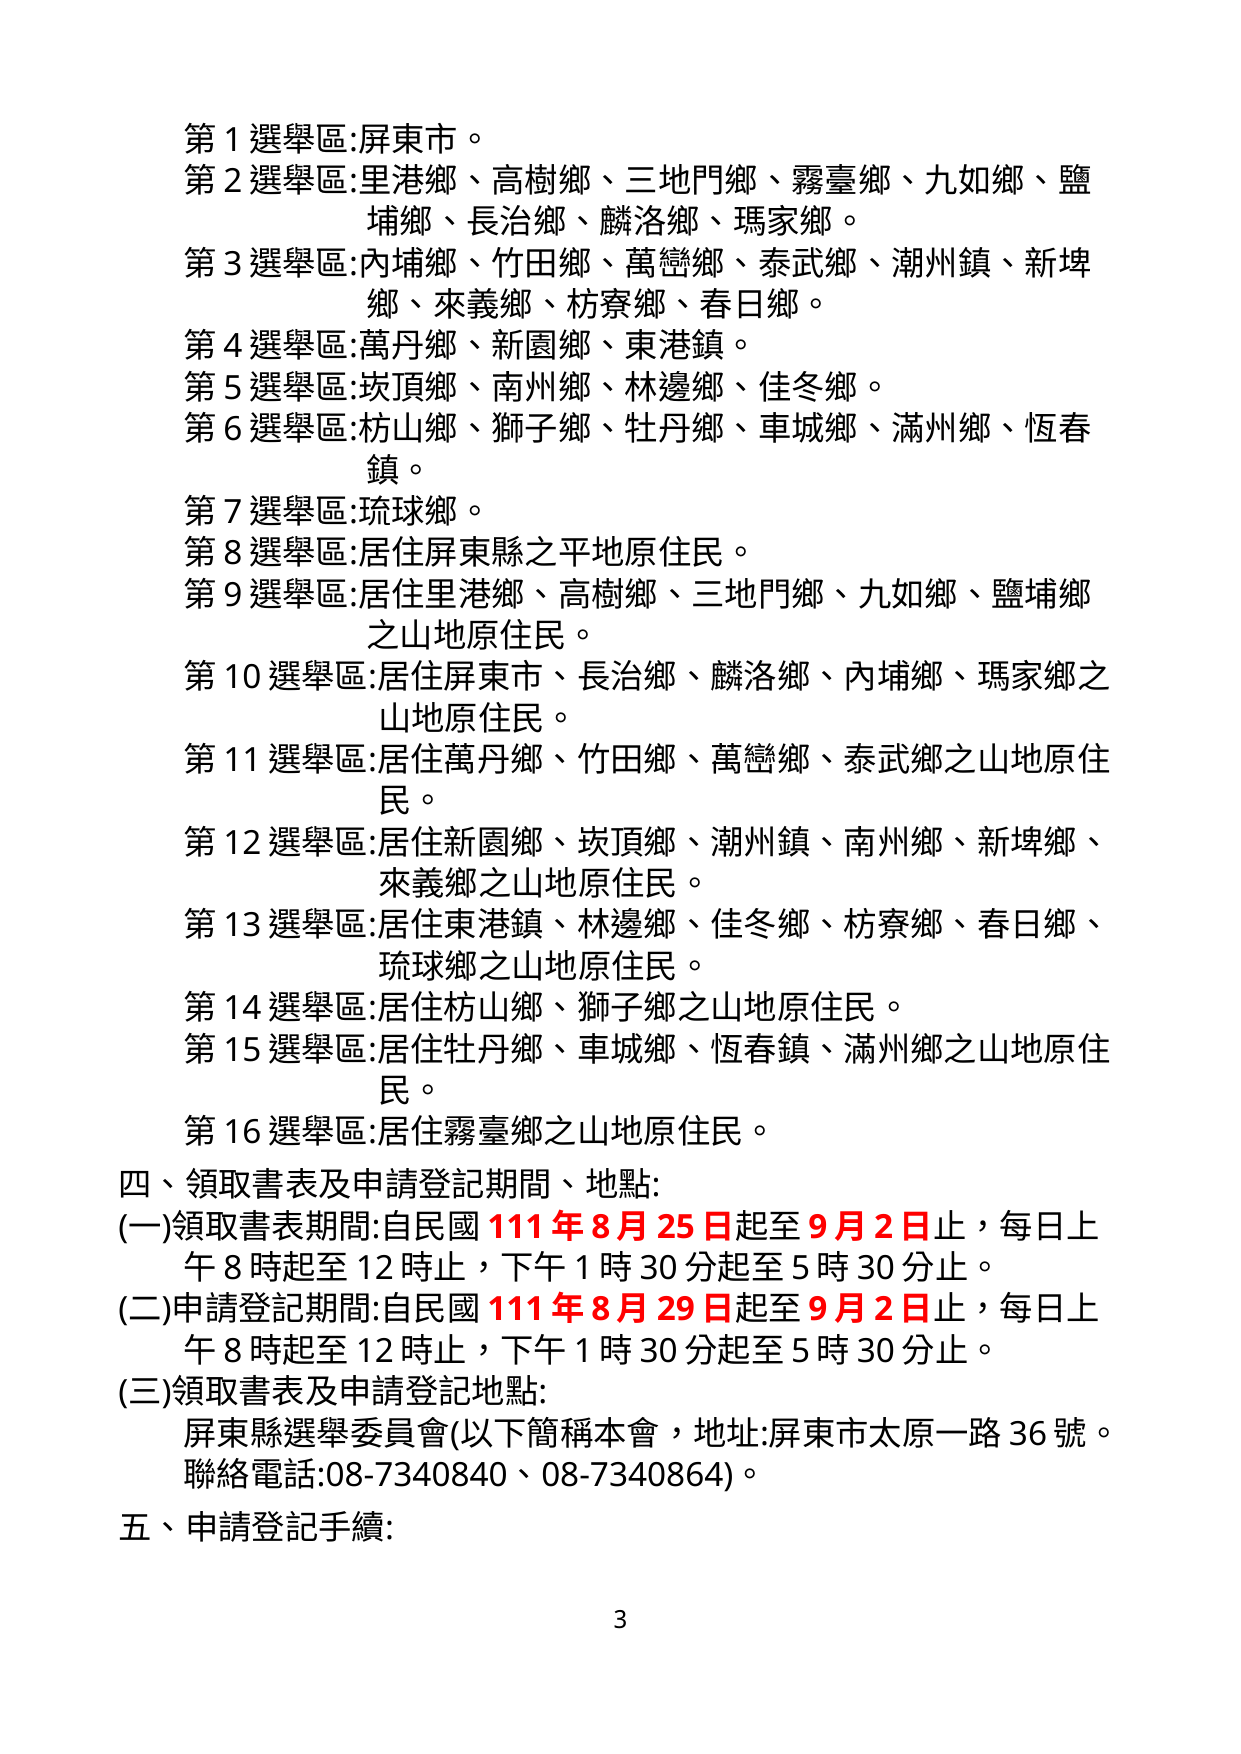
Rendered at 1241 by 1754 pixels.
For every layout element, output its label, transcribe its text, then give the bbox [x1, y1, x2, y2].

text 第5選舉區:崁頂鄉、南州鄉、林邊鄉、佳冬鄉。 [183, 366, 1122, 408]
text 第11選舉區:居住萬丹鄉、竹田鄉、萬巒鄉、泰武鄉之山地原住民。 [183, 738, 1122, 821]
text (一)領取書表期間:自民國111年8月25日起至9月2日止，每日上午8時起至12時止，下午1時30分起至5時30分止。 [118, 1205, 1122, 1288]
text 屏東縣選舉委員會(以下簡稱本會，地址:屏東市太原一路36號。聯絡電話:08-7340840、08-7340864)。 [183, 1412, 1122, 1494]
text 第8選舉區:居住屏東縣之平地原住民。 [183, 532, 1122, 573]
text 第9選舉區:居住里港鄉、高樹鄉、三地門鄉、九如鄉、鹽埔鄉之山地原住民。 [183, 573, 1122, 656]
text 第16選舉區:居住霧臺鄉之山地原住民。 [183, 1111, 1122, 1152]
text 四、領取書表及申請登記期間、地點: [118, 1164, 1122, 1205]
text 第7選舉區:琉球鄉。 [183, 490, 1122, 532]
text 第10選舉區:居住屏東市、長治鄉、麟洛鄉、內埔鄉、瑪家鄉之山地原住民。 [183, 656, 1122, 738]
text (二)申請登記期間:自民國111年8月29日起至9月2日止，每日上午8時起至12時止，下午1時30分起至5時30分止。 [118, 1288, 1122, 1371]
text 第4選舉區:萬丹鄉、新園鄉、東港鎮。 [183, 325, 1122, 366]
text 五、申請登記手續: [118, 1506, 1122, 1548]
text 第15選舉區:居住牡丹鄉、車城鄉、恆春鎮、滿州鄉之山地原住民。 [183, 1028, 1122, 1111]
text (三)領取書表及申請登記地點: [118, 1371, 1122, 1412]
text 第3選舉區:內埔鄉、竹田鄉、萬巒鄉、泰武鄉、潮州鎮、新埤鄉、來義鄉、枋寮鄉、春日鄉。 [183, 242, 1122, 325]
text 第1選舉區:屏東市。 [183, 118, 1122, 159]
text 第13選舉區:居住東港鎮、林邊鄉、佳冬鄉、枋寮鄉、春日鄉、琉球鄉之山地原住民。 [183, 904, 1122, 987]
text 第2選舉區:里港鄉、高樹鄉、三地門鄉、霧臺鄉、九如鄉、鹽埔鄉、長治鄉、麟洛鄉、瑪家鄉。 [183, 159, 1122, 242]
text 第14選舉區:居住枋山鄉、獅子鄉之山地原住民。 [183, 987, 1122, 1028]
text 第6選舉區:枋山鄉、獅子鄉、牡丹鄉、車城鄉、滿州鄉、恆春鎮。 [183, 408, 1122, 490]
text 第12選舉區:居住新園鄉、崁頂鄉、潮州鎮、南州鄉、新埤鄉、來義鄉之山地原住民。 [183, 821, 1122, 904]
